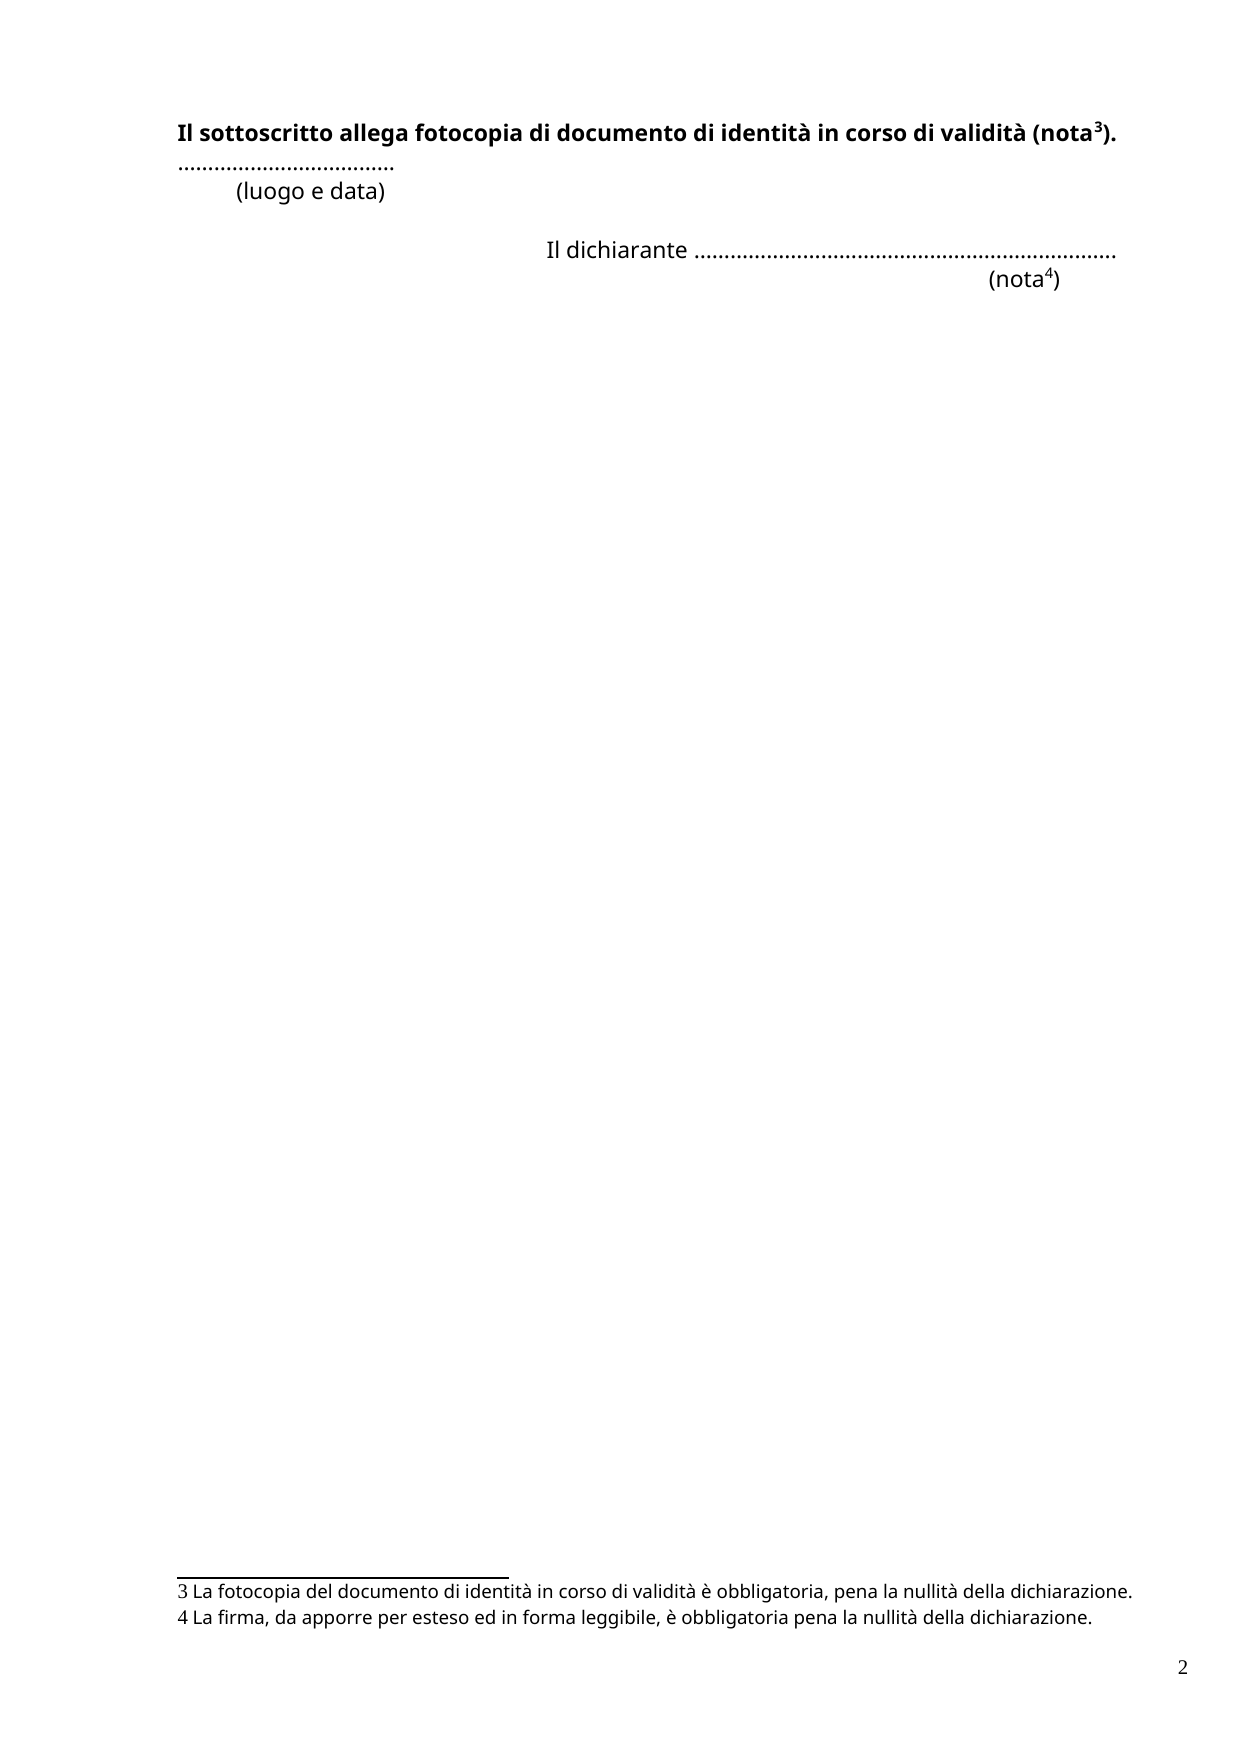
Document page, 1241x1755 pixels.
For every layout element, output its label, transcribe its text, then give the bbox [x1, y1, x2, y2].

text La firma, da apporre per esteso ed in forma leggibile, è obbligatoria pena la nullità della dichiarazione. [177, 1604, 1122, 1629]
text (luogo e data) [177, 176, 1122, 206]
text Il sottoscritto allega fotocopia di documento di identità in corso di validità (nota). [177, 118, 1122, 147]
text ……………………………… [177, 147, 1122, 176]
text La fotocopia del documento di identità in corso di validità è obbligatoria, pena la nullità della dichiarazione. [177, 1578, 1180, 1604]
text Il dichiarante ……………………………………………………………. [177, 235, 1122, 264]
text (nota) [177, 264, 1122, 293]
